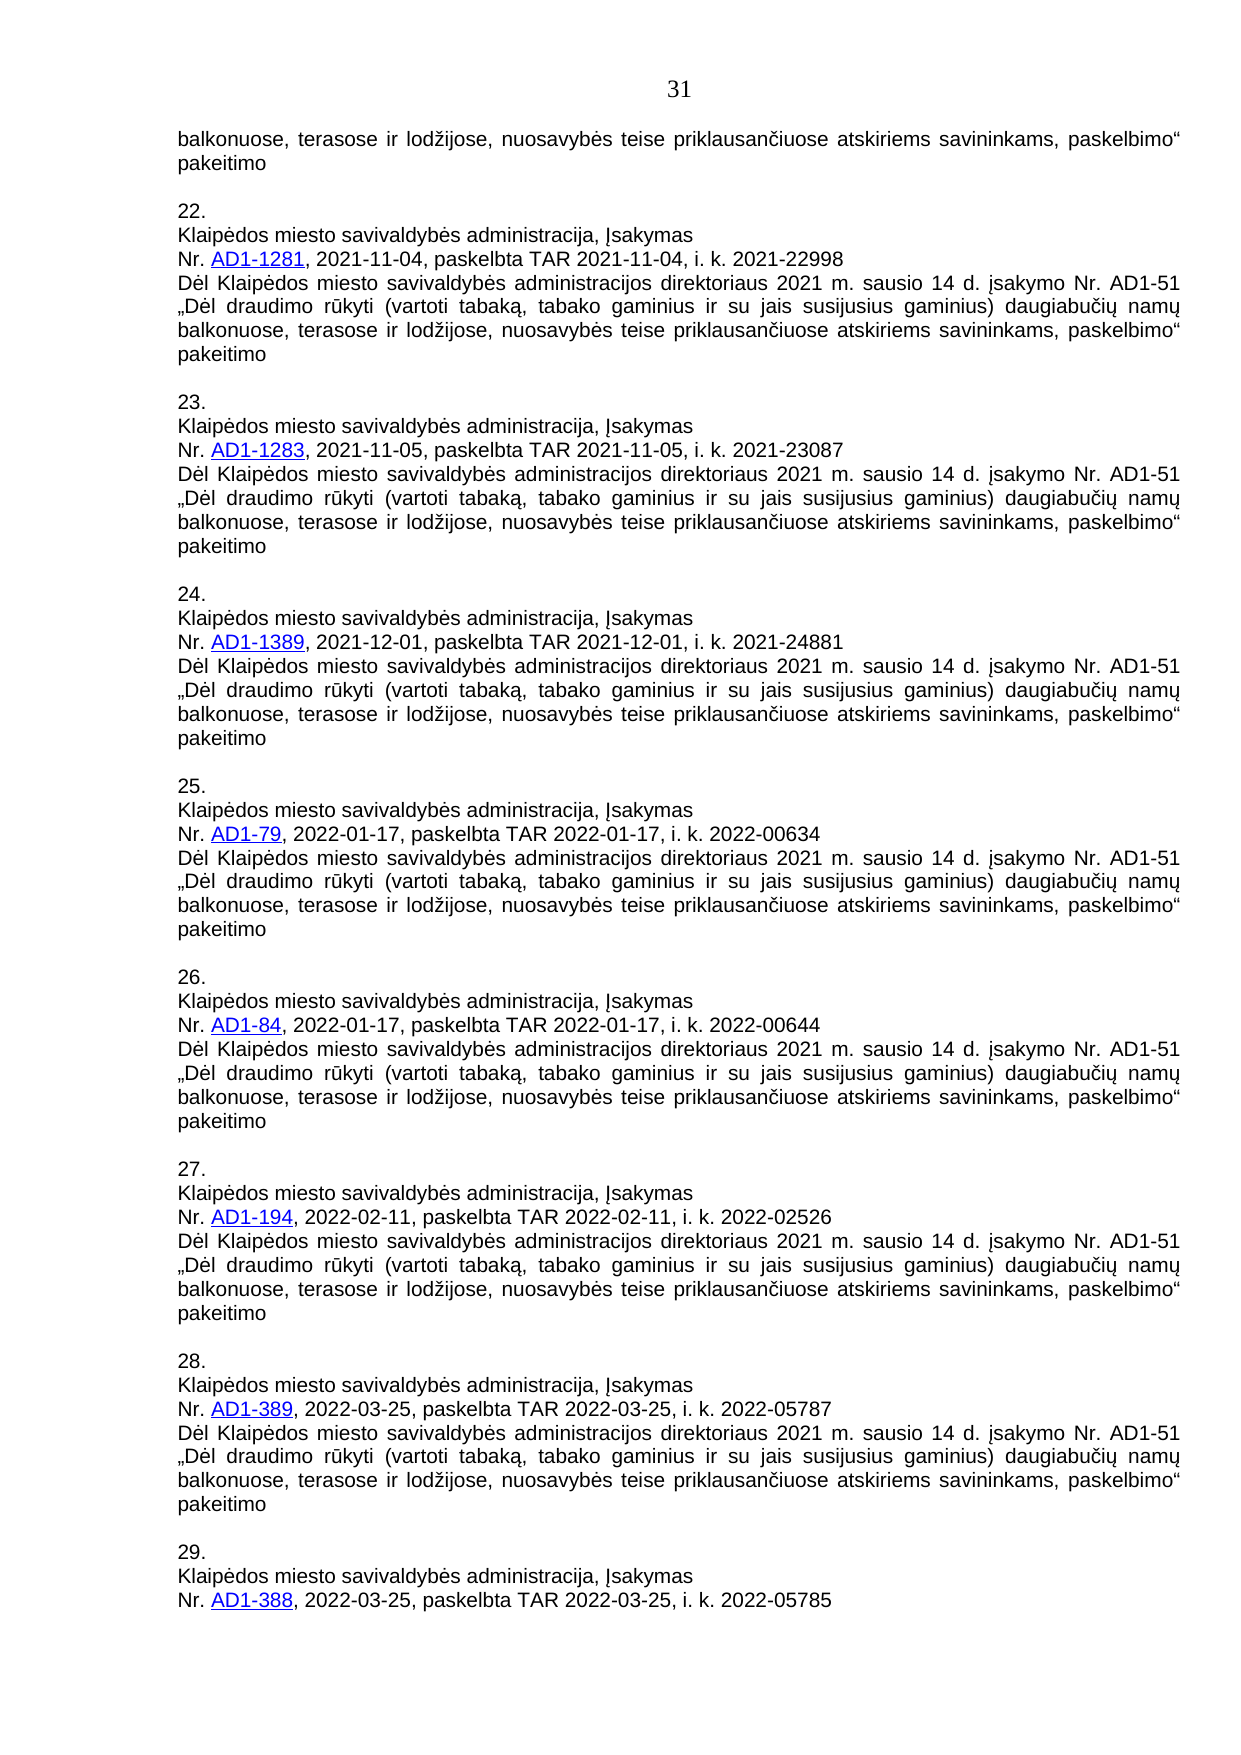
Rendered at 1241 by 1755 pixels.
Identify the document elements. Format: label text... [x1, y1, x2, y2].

text Klaipėdos miesto savivaldybės administracija, Įsakymas [177, 222, 1181, 246]
text Nr. AD1-84, 2022-01-17, paskelbta TAR 2022-01-17, i. k. 2022-00644 [177, 1013, 1181, 1037]
text Nr. AD1-389, 2022-03-25, paskelbta TAR 2022-03-25, i. k. 2022-05787 [177, 1396, 1181, 1420]
text Nr. AD1-1281, 2021-11-04, paskelbta TAR 2021-11-04, i. k. 2021-22998 [177, 246, 1181, 270]
text 25. [177, 773, 1181, 797]
text Nr. AD1-194, 2022-02-11, paskelbta TAR 2022-02-11, i. k. 2022-02526 [177, 1205, 1181, 1229]
text 29. [177, 1540, 1181, 1564]
text Dėl Klaipėdos miesto savivaldybės administracijos direktoriaus 2021 m. sausio 14 d. įsakymo Nr. AD1-51 „Dėl draudimo rūkyti (vartoti tabaką, tabako gaminius ir su jais susijusius gaminius) daugiabučių namų balkonuose, terasose ir lodžijose, nuosavybės teise priklausančiuose atskiriems savininkams, paskelbimo“ pakeitimo [177, 462, 1181, 558]
text Nr. AD1-1389, 2021-12-01, paskelbta TAR 2021-12-01, i. k. 2021-24881 [177, 630, 1181, 654]
text Dėl Klaipėdos miesto savivaldybės administracijos direktoriaus 2021 m. sausio 14 d. įsakymo Nr. AD1-51 „Dėl draudimo rūkyti (vartoti tabaką, tabako gaminius ir su jais susijusius gaminius) daugiabučių namų balkonuose, terasose ir lodžijose, nuosavybės teise priklausančiuose atskiriems savininkams, paskelbimo“ pakeitimo [177, 654, 1181, 749]
text Nr. AD1-388, 2022-03-25, paskelbta TAR 2022-03-25, i. k. 2022-05785 [177, 1588, 1181, 1612]
text Klaipėdos miesto savivaldybės administracija, Įsakymas [177, 1181, 1181, 1205]
text Klaipėdos miesto savivaldybės administracija, Įsakymas [177, 1564, 1181, 1588]
text Klaipėdos miesto savivaldybės administracija, Įsakymas [177, 797, 1181, 821]
text Dėl Klaipėdos miesto savivaldybės administracijos direktoriaus 2021 m. sausio 14 d. įsakymo Nr. AD1-51 „Dėl draudimo rūkyti (vartoti tabaką, tabako gaminius ir su jais susijusius gaminius) daugiabučių namų balkonuose, terasose ir lodžijose, nuosavybės teise priklausančiuose atskiriems savininkams, paskelbimo“ pakeitimo [177, 1037, 1181, 1133]
text 27. [177, 1157, 1181, 1181]
text balkonuose, terasose ir lodžijose, nuosavybės teise priklausančiuose atskiriems savininkams, paskelbimo“ pakeitimo [177, 127, 1181, 174]
text Klaipėdos miesto savivaldybės administracija, Įsakymas [177, 989, 1181, 1013]
text 22. [177, 198, 1181, 222]
text Dėl Klaipėdos miesto savivaldybės administracijos direktoriaus 2021 m. sausio 14 d. įsakymo Nr. AD1-51 „Dėl draudimo rūkyti (vartoti tabaką, tabako gaminius ir su jais susijusius gaminius) daugiabučių namų balkonuose, terasose ir lodžijose, nuosavybės teise priklausančiuose atskiriems savininkams, paskelbimo“ pakeitimo [177, 270, 1181, 366]
text 28. [177, 1348, 1181, 1372]
text Nr. AD1-1283, 2021-11-05, paskelbta TAR 2021-11-05, i. k. 2021-23087 [177, 438, 1181, 462]
text Dėl Klaipėdos miesto savivaldybės administracijos direktoriaus 2021 m. sausio 14 d. įsakymo Nr. AD1-51 „Dėl draudimo rūkyti (vartoti tabaką, tabako gaminius ir su jais susijusius gaminius) daugiabučių namų balkonuose, terasose ir lodžijose, nuosavybės teise priklausančiuose atskiriems savininkams, paskelbimo“ pakeitimo [177, 1420, 1181, 1516]
text 24. [177, 582, 1181, 606]
text 26. [177, 965, 1181, 989]
text Dėl Klaipėdos miesto savivaldybės administracijos direktoriaus 2021 m. sausio 14 d. įsakymo Nr. AD1-51 „Dėl draudimo rūkyti (vartoti tabaką, tabako gaminius ir su jais susijusius gaminius) daugiabučių namų balkonuose, terasose ir lodžijose, nuosavybės teise priklausančiuose atskiriems savininkams, paskelbimo“ pakeitimo [177, 845, 1181, 941]
text Klaipėdos miesto savivaldybės administracija, Įsakymas [177, 606, 1181, 630]
text Nr. AD1-79, 2022-01-17, paskelbta TAR 2022-01-17, i. k. 2022-00634 [177, 821, 1181, 845]
text 23. [177, 390, 1181, 414]
text Klaipėdos miesto savivaldybės administracija, Įsakymas [177, 414, 1181, 438]
text Klaipėdos miesto savivaldybės administracija, Įsakymas [177, 1372, 1181, 1396]
text Dėl Klaipėdos miesto savivaldybės administracijos direktoriaus 2021 m. sausio 14 d. įsakymo Nr. AD1-51 „Dėl draudimo rūkyti (vartoti tabaką, tabako gaminius ir su jais susijusius gaminius) daugiabučių namų balkonuose, terasose ir lodžijose, nuosavybės teise priklausančiuose atskiriems savininkams, paskelbimo“ pakeitimo [177, 1229, 1181, 1324]
